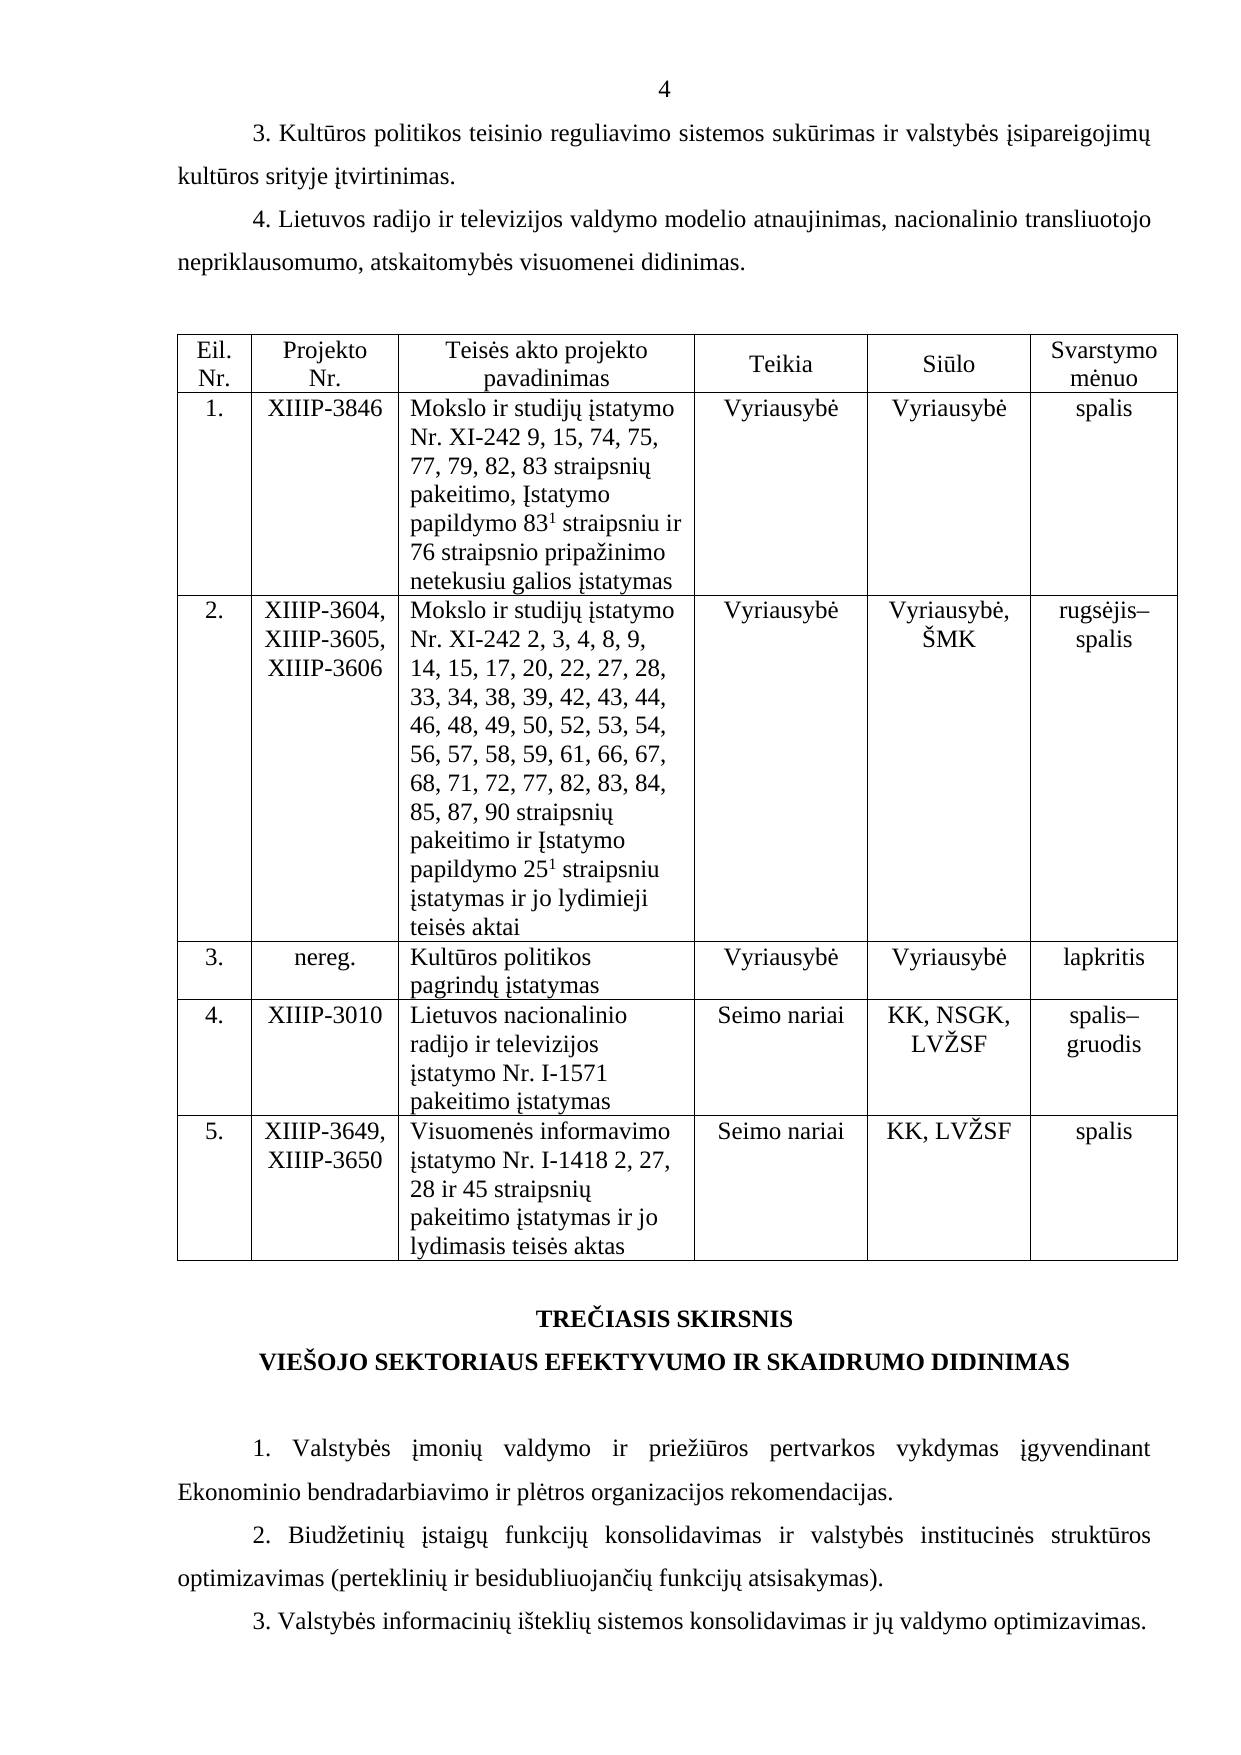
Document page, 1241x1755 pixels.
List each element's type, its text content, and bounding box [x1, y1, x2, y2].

table_cell 5. [178, 1116, 251, 1260]
table_cell Visuomenės informavimo įstatymo Nr. I-1418 2, 27, 28 ir 45 straipsnių pakeitimo įstatymas ir jo lydimasis teisės aktas [399, 1116, 694, 1260]
text 2. Biudžetinių įstaigų funkcijų konsolidavimas ir valstybės institucinės struktūros optimizavimas (perteklinių ir besidubliuojančių funkcijų atsisakymas). [177, 1520, 1152, 1592]
table_cell Vyriausybė [695, 942, 867, 999]
table_cell KK, NSGK, LVŽSF [868, 1000, 1030, 1115]
table_cell Kultūros politikos pagrindų įstatymas [399, 942, 694, 999]
table_cell KK, LVŽSF [868, 1116, 1030, 1260]
text 4. Lietuvos radijo ir televizijos valdymo modelio atnaujinimas, nacionalinio transliuotojo nepriklausomumo, atskaitomybės visuomenei didinimas. [177, 204, 1152, 276]
table_cell spalis–gruodis [1031, 1000, 1177, 1115]
table_cell 4. [178, 1000, 251, 1115]
table_cell 1. [178, 393, 251, 594]
text 3. Kultūros politikos teisinio reguliavimo sistemos sukūrimas ir valstybės įsipareigojimų kultūros srityje įtvirtinimas. [177, 118, 1152, 190]
table_cell Vyriausybė [868, 393, 1030, 594]
table_header Svarstymo mėnuo [1031, 335, 1177, 392]
table_cell XIIIP-3010 [252, 1000, 398, 1115]
table_cell spalis [1031, 1116, 1177, 1260]
table_cell Vyriausybė [695, 393, 867, 594]
table_cell nereg. [252, 942, 398, 999]
table_header Eil. Nr. [178, 335, 251, 392]
text TREČIASIS SKIRSNIS [177, 1304, 1152, 1333]
table_cell 2. [178, 596, 251, 941]
table_cell Mokslo ir studijų įstatymo Nr. XI-242 2, 3, 4, 8, 9, 14, 15, 17, 20, 22, 27, 28, 33, 34, 38, 39, 42, 43, 44, 46, 48, 49, 50, 52, 53, 54, 56, 57, 58, 59, 61, 66, 67, 68, 71, 72, 77, 82, 83, 84, 85, 87, 90 straipsnių pakeitimo ir Įstatymo papildymo 251 straipsniu įstatymas ir jo lydimieji teisės aktai [399, 596, 694, 941]
table_cell 3. [178, 942, 251, 999]
table_cell Mokslo ir studijų įstatymo Nr. XI-242 9, 15, 74, 75, 77, 79, 82, 83 straipsnių pakeitimo, Įstatymo papildymo 831 straipsniu ir 76 straipsnio pripažinimo netekusiu galios įstatymas [399, 393, 694, 594]
table_cell lapkritis [1031, 942, 1177, 999]
table_cell XIIIP-3604, XIIIP-3605, XIIIP-3606 [252, 596, 398, 941]
table_header Teisės akto projekto pavadinimas [399, 335, 694, 392]
table_cell XIIIP-3649, XIIIP-3650 [252, 1116, 398, 1260]
table_cell Seimo nariai [695, 1000, 867, 1115]
text VIEŠOJO SEKTORIAUS EFEKTYVUMO IR SKAIDRUMO DIDINIMAS [177, 1347, 1152, 1376]
table_cell XIIIP-3846 [252, 393, 398, 594]
table_cell spalis [1031, 393, 1177, 594]
table_cell rugsėjis–spalis [1031, 596, 1177, 941]
table_cell Vyriausybė [695, 596, 867, 941]
table_cell Lietuvos nacionalinio radijo ir televizijos įstatymo Nr. I-1571 pakeitimo įstatymas [399, 1000, 694, 1115]
table_header Projekto Nr. [252, 335, 398, 392]
table_cell Vyriausybė [868, 942, 1030, 999]
table_header Teikia [695, 335, 867, 392]
text 1. Valstybės įmonių valdymo ir priežiūros pertvarkos vykdymas įgyvendinant Ekonominio bendradarbiavimo ir plėtros organizacijos rekomendacijas. [177, 1433, 1152, 1505]
text 3. Valstybės informacinių išteklių sistemos konsolidavimas ir jų valdymo optimizavimas. [177, 1606, 1152, 1635]
table_cell Seimo nariai [695, 1116, 867, 1260]
table_header Siūlo [868, 335, 1030, 392]
table_cell Vyriausybė, ŠMK [868, 596, 1030, 941]
